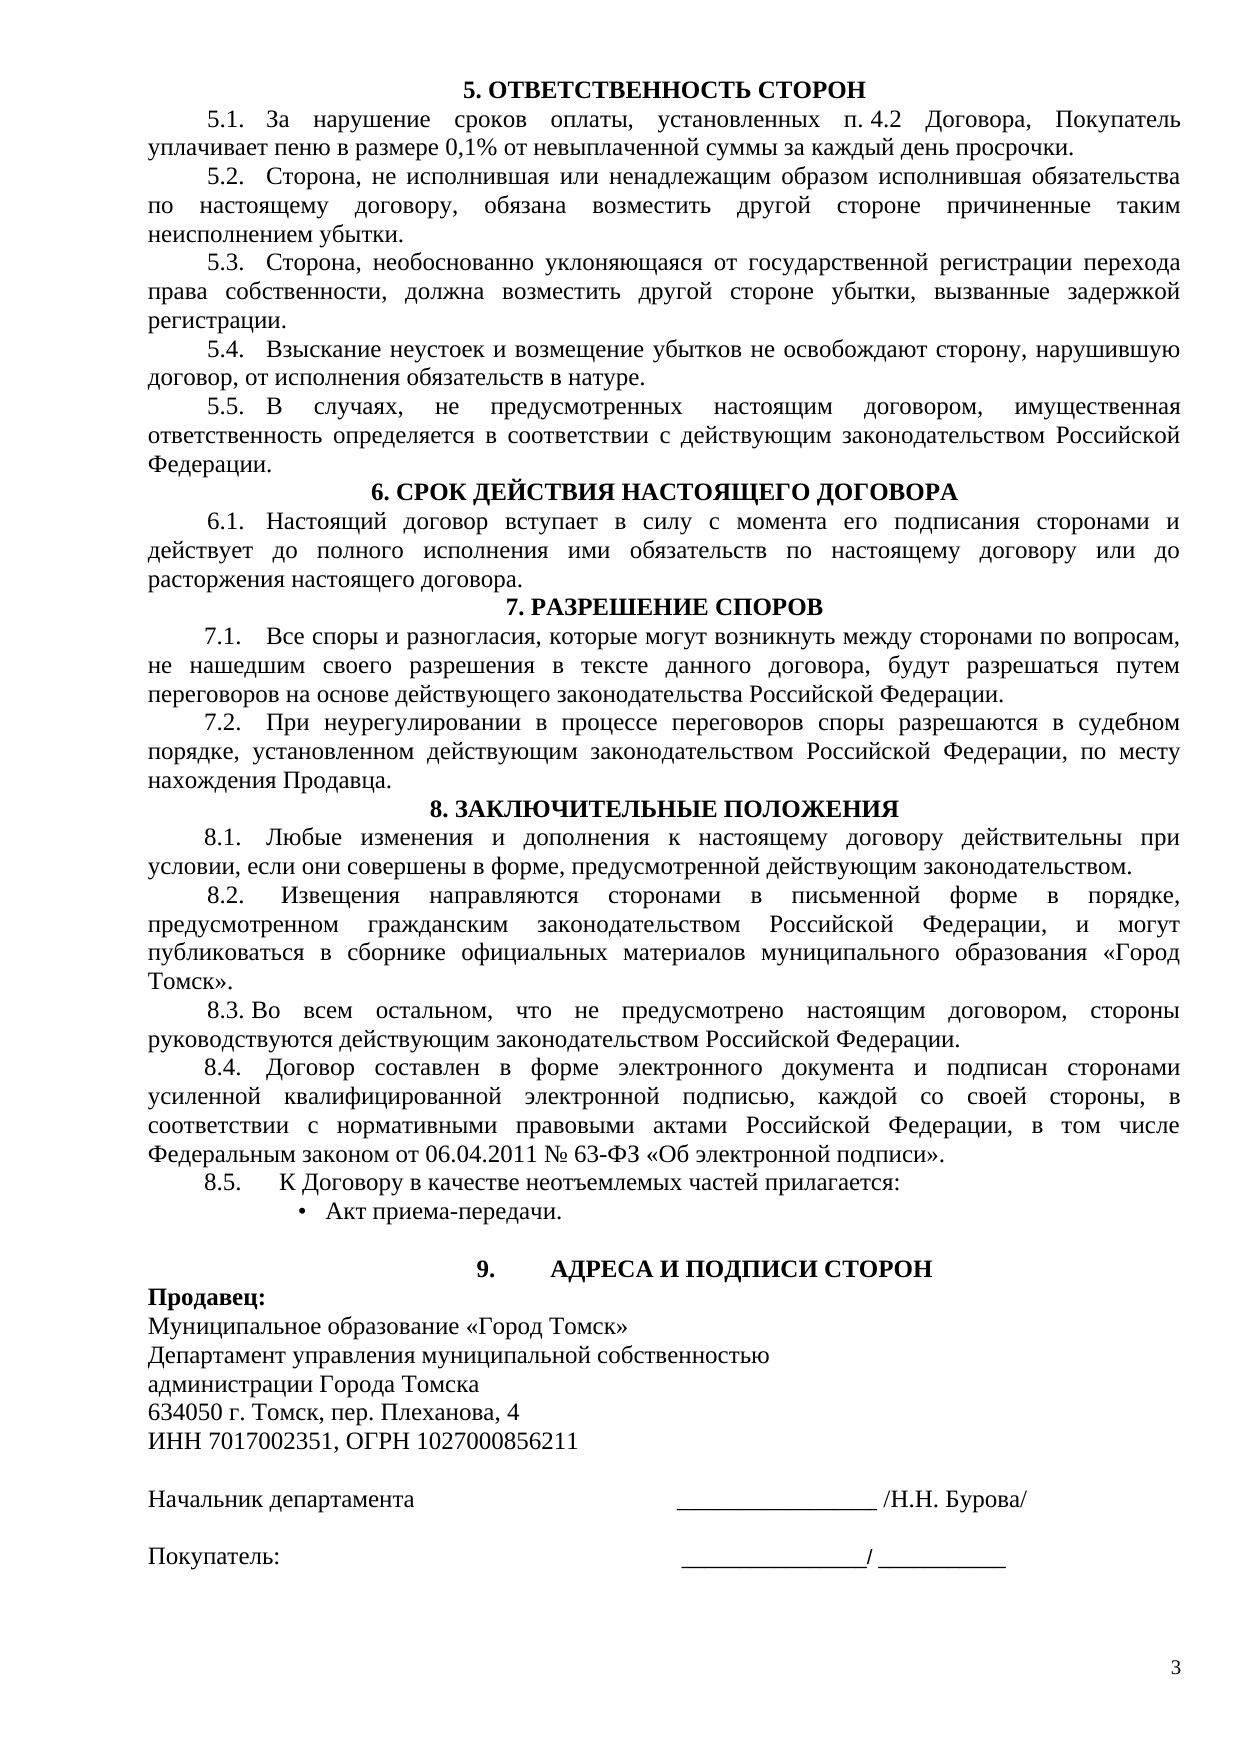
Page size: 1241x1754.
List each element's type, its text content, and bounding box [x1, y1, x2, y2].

subtitle 634050 г. Томск, пер. Плеханова, 4 [148, 1397, 1240, 1426]
list При неурегулировании в процессе переговоров споры разрешаются в судебном порядке, установленном действующим законодательством Российской Федерации, по месту нахождения Продавца. [148, 707, 1181, 794]
list Любые изменения и дополнения к настоящему договору действительны при условии, если они совершены в форме, предусмотренной действующим законодательством. [148, 822, 1181, 880]
text 7. РАЗРЕШЕНИЕ СПОРОВ [148, 592, 1181, 621]
list Сторона, не исполнившая или ненадлежащим образом исполнившая обязательства по настоящему договору, обязана возместить другой стороне причиненные таким неисполнением убытки. [148, 161, 1181, 247]
text ИНН 7017002351, ОГРН 1027000856211 [148, 1426, 1181, 1455]
list АДРЕСА И ПОДПИСИ СТОРОН [148, 1254, 1240, 1282]
list В случаях, не предусмотренных настоящим договором, имущественная ответственность определяется в соответствии с действующим законодательством Российской Федерации. [148, 391, 1181, 477]
text администрации Города Томска [148, 1369, 1181, 1397]
list Во всем остальном, что не предусмотрено настоящим договором, стороны руководствуются действующим законодательством Российской Федерации. [148, 995, 1181, 1052]
list Договор составлен в форме электронного документа и подписан сторонами усиленной квалифицированной электронной подписью, каждой со своей стороны, в соответствии с нормативными правовыми актами Российской Федерации, в том числе Федеральным законом от 06.04.2011 № 63-ФЗ «Об электронной подписи». [148, 1052, 1181, 1167]
text 5. ОТВЕТСТВЕННОСТЬ СТОРОН [148, 75, 1181, 104]
text 8.5. К Договору в качестве неотъемлемых частей прилагается: [148, 1167, 1177, 1196]
text 8. ЗАКЛЮЧИТЕЛЬНЫЕ ПОЛОЖЕНИЯ [148, 794, 1181, 822]
text 6. СРОК ДЕЙСТВИЯ НАСТОЯЩЕГО ДОГОВОРА [148, 477, 1181, 506]
text Департамент управления муниципальной собственностью [148, 1340, 1181, 1369]
text Продавец: [148, 1282, 1240, 1311]
list За нарушение сроков оплаты, установленных п. 4.2 Договора, Покупатель уплачивает пеню в размере 0,1% от невыплаченной суммы за каждый день просрочки. [148, 104, 1181, 161]
list Все споры и разногласия, которые могут возникнуть между сторонами по вопросам, не нашедшим своего разрешения в тексте данного договора, будут разрешаться путем переговоров на основе действующего законодательства Российской Федерации. [148, 621, 1181, 707]
text Покупатель: ________________/ ___________ [148, 1541, 1240, 1570]
text Муниципальное образование «Город Томск» [148, 1311, 1181, 1340]
list Извещения направляются сторонами в письменной форме в порядке, предусмотренном гражданским законодательством Российской Федерации, и могут публиковаться в сборнике официальных материалов муниципального образования «Город Томск». [148, 880, 1181, 995]
list Настоящий договор вступает в силу с момента его подписания сторонами и действует до полного исполнения ими обязательств по настоящему договору или до расторжения настоящего договора. [148, 506, 1181, 592]
text • Акт приема-передачи. [148, 1196, 1181, 1225]
list Сторона, необоснованно уклоняющаяся от государственной регистрации перехода права собственности, должна возместить другой стороне убытки, вызванные задержкой регистрации. [148, 247, 1181, 334]
text Начальник департамента ________________ /Н.Н. Бурова/ [148, 1484, 1181, 1512]
list Взыскание неустоек и возмещение убытков не освобождают сторону, нарушившую договор, от исполнения обязательств в натуре. [148, 334, 1181, 391]
